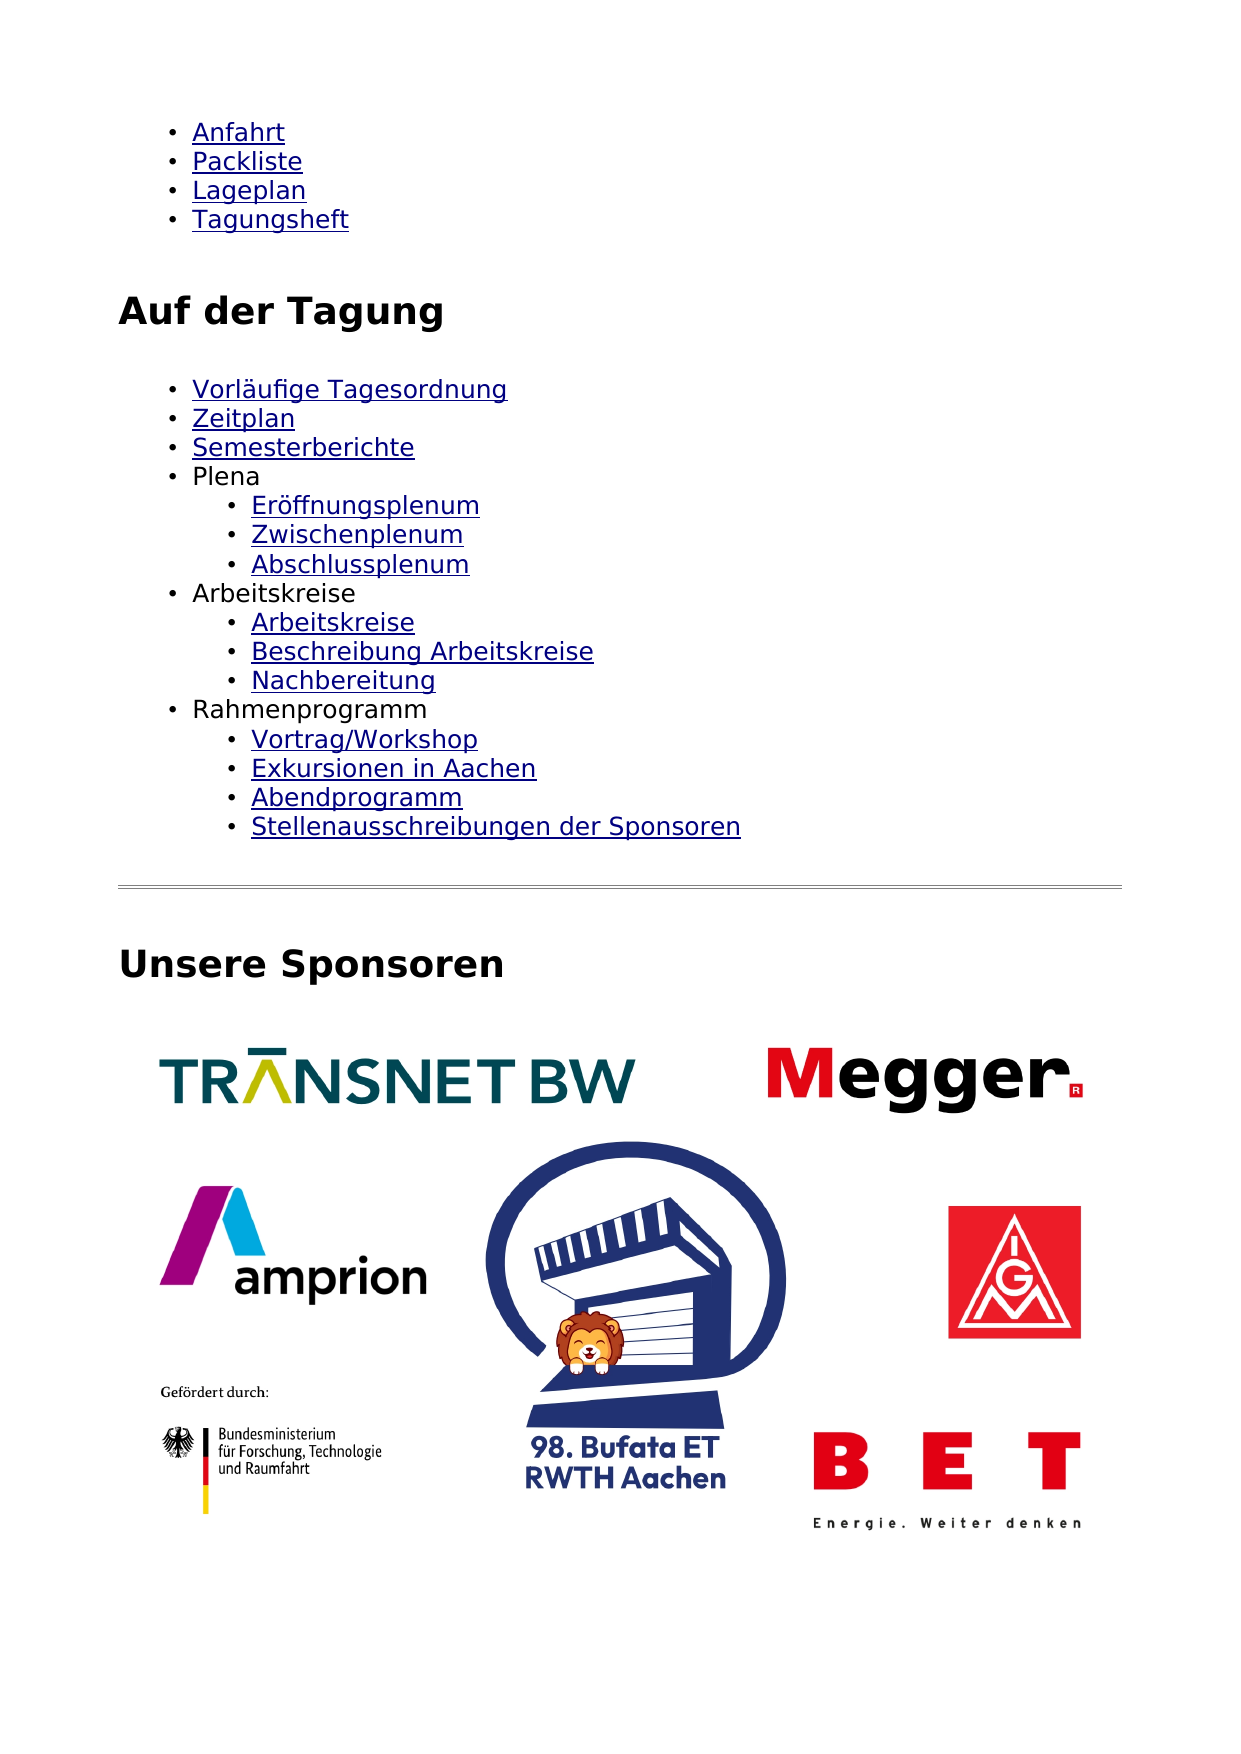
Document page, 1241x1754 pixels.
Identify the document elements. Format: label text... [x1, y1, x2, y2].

list Plena [177, 462, 1122, 492]
list Vorläufige Tagesordnung [177, 375, 1122, 404]
list Nachbereitung [236, 667, 1122, 696]
subtitle Auf der Tagung [118, 289, 1122, 333]
list Abschlussplenum [236, 550, 1122, 579]
list Exkursionen in Aachen [236, 754, 1122, 783]
list Arbeitskreise [236, 608, 1122, 637]
list Abendprogramm [236, 783, 1122, 812]
subtitle Unsere Sponsoren [118, 942, 1122, 986]
list Arbeitskreise [177, 579, 1122, 608]
list Rahmenprogramm [177, 696, 1122, 725]
list Anfahrt [177, 118, 1122, 147]
list Vortrag/Workshop [236, 725, 1122, 754]
list Zwischenplenum [236, 521, 1122, 550]
list Lageplan [177, 176, 1122, 206]
list Eröffnungsplenum [236, 492, 1122, 521]
list Packliste [177, 147, 1122, 176]
list Zeitplan [177, 404, 1122, 433]
list Semesterberichte [177, 433, 1122, 462]
list Beschreibung Arbeitskreise [236, 637, 1122, 667]
picture [118, 998, 1123, 1564]
list Stellenausschreibungen der Sponsoren [236, 812, 1122, 842]
list Tagungsheft [177, 206, 1122, 235]
